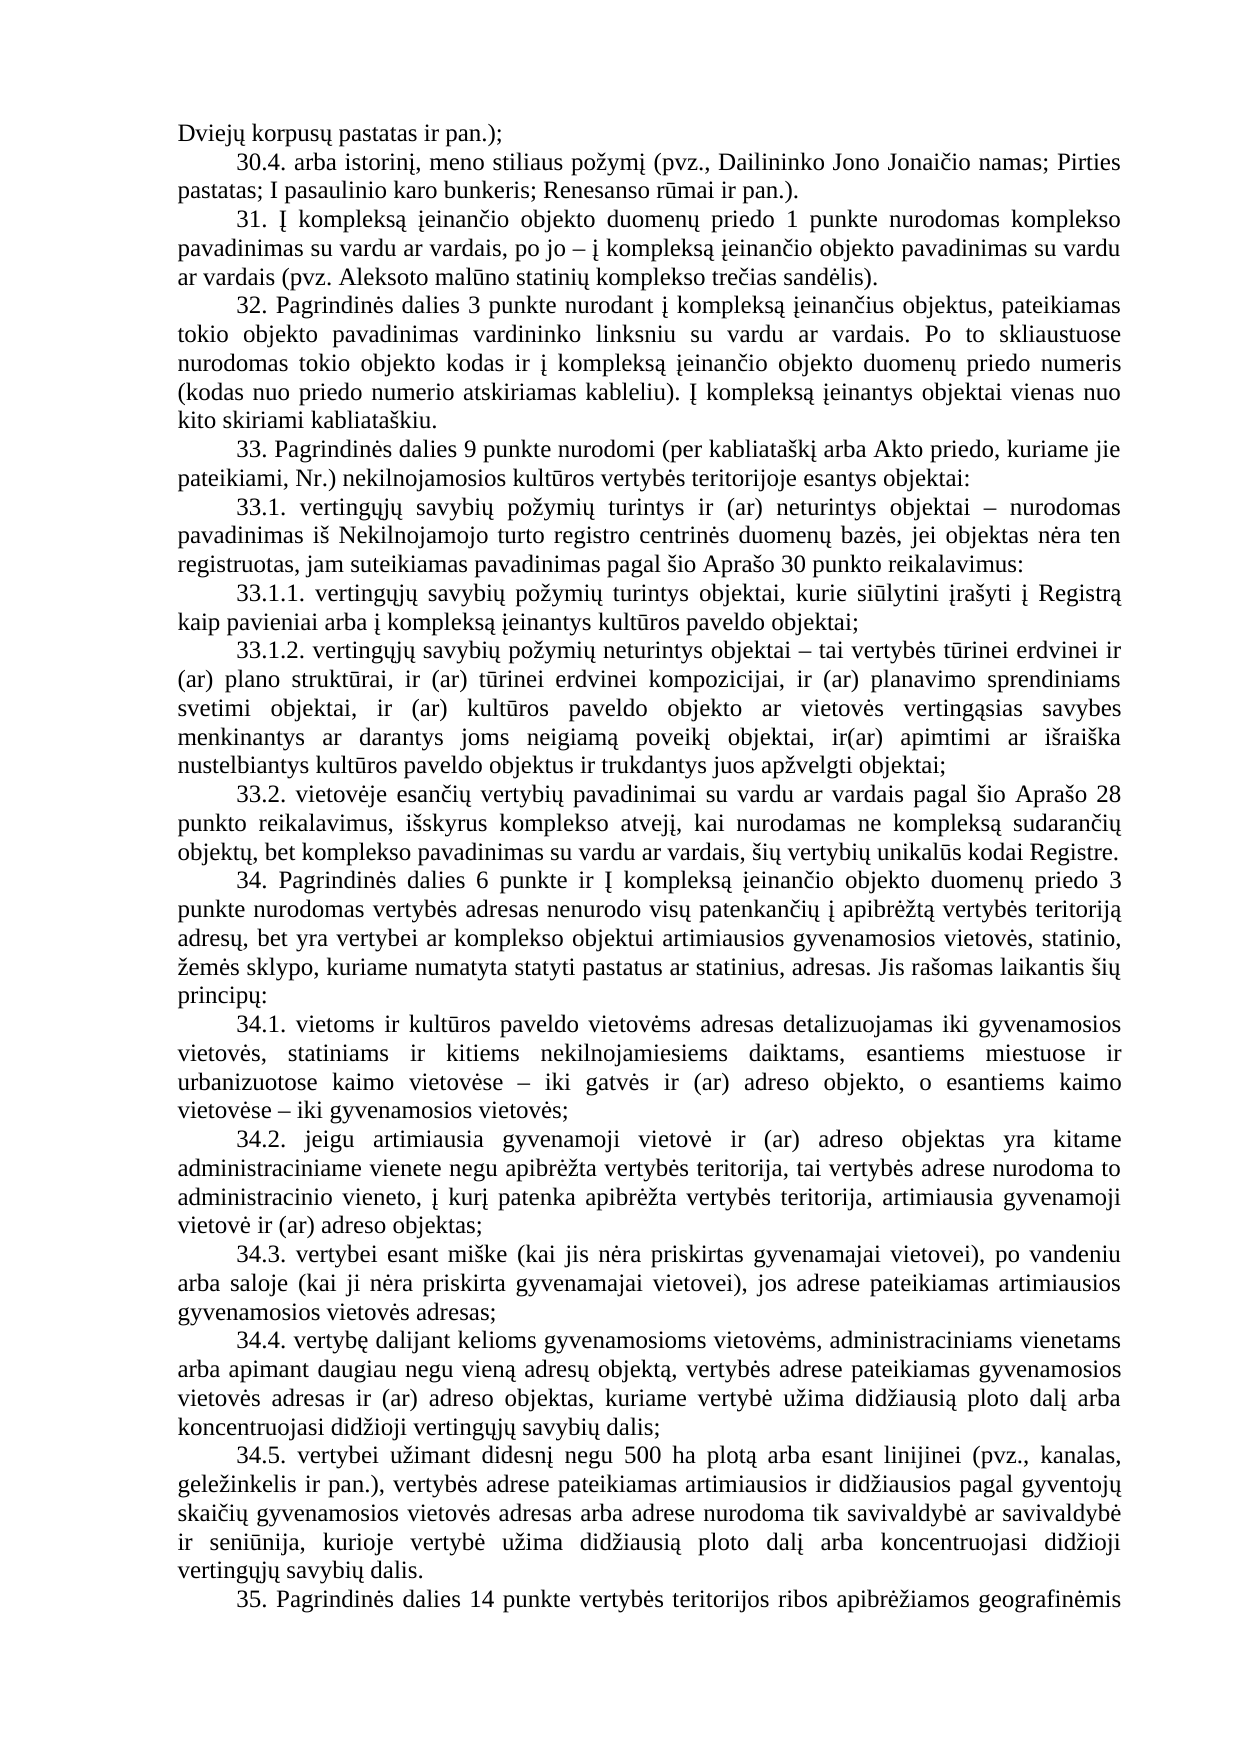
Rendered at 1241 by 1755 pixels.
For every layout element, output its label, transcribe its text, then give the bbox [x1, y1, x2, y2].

text 34.5. vertybei užimant didesnį negu 500 ha plotą arba esant linijinei (pvz., kanalas, geležinkelis ir pan.), vertybės adrese pateikiamas artimiausios ir didžiausios pagal gyventojų skaičių gyvenamosios vietovės adresas arba adrese nurodoma tik savivaldybė ar savivaldybė ir seniūnija, kurioje vertybė užima didžiausią ploto dalį arba koncentruojasi didžioji vertingųjų savybių dalis. [177, 1441, 1122, 1584]
text 34. Pagrindinės dalies 6 punkte ir Į kompleksą įeinančio objekto duomenų priedo 3 punkte nurodomas vertybės adresas nenurodo visų patenkančių į apibrėžtą vertybės teritoriją adresų, bet yra vertybei ar komplekso objektui artimiausios gyvenamosios vietovės, statinio, žemės sklypo, kuriame numatyta statyti pastatus ar statinius, adresas. Jis rašomas laikantis šių principų: [177, 866, 1122, 1009]
text 33. Pagrindinės dalies 9 punkte nurodomi (per kabliataškį arba Akto priedo, kuriame jie pateikiami, Nr.) nekilnojamosios kultūros vertybės teritorijoje esantys objektai: [177, 434, 1122, 492]
text 31. Į kompleksą įeinančio objekto duomenų priedo 1 punkte nurodomas komplekso pavadinimas su vardu ar vardais, po jo – į kompleksą įeinančio objekto pavadinimas su vardu ar vardais (pvz. Aleksoto malūno statinių komplekso trečias sandėlis). [177, 204, 1122, 291]
text 35. Pagrindinės dalies 14 punkte vertybės teritorijos ribos apibrėžiamos geografinėmis [177, 1584, 1122, 1613]
text Dviejų korpusų pastatas ir pan.); [177, 118, 1122, 147]
text 34.3. vertybei esant miške (kai jis nėra priskirtas gyvenamajai vietovei), po vandeniu arba saloje (kai ji nėra priskirta gyvenamajai vietovei), jos adrese pateikiamas artimiausios gyvenamosios vietovės adresas; [177, 1239, 1122, 1326]
text 33.1. vertingųjų savybių požymių turintys ir (ar) neturintys objektai – nurodomas pavadinimas iš Nekilnojamojo turto registro centrinės duomenų bazės, jei objektas nėra ten registruotas, jam suteikiamas pavadinimas pagal šio Aprašo 30 punkto reikalavimus: [177, 492, 1122, 578]
text 30.4. arba istorinį, meno stiliaus požymį (pvz., Dailininko Jono Jonaičio namas; Pirties pastatas; I pasaulinio karo bunkeris; Renesanso rūmai ir pan.). [177, 147, 1122, 204]
text 33.1.2. vertingųjų savybių požymių neturintys objektai – tai vertybės tūrinei erdvinei ir (ar) plano struktūrai, ir (ar) tūrinei erdvinei kompozicijai, ir (ar) planavimo sprendiniams svetimi objektai, ir (ar) kultūros paveldo objekto ar vietovės vertingąsias savybes menkinantys ar darantys joms neigiamą poveikį objektai, ir(ar) apimtimi ar išraiška nustelbiantys kultūros paveldo objektus ir trukdantys juos apžvelgti objektai; [177, 636, 1122, 779]
text 33.2. vietovėje esančių vertybių pavadinimai su vardu ar vardais pagal šio Aprašo 28 punkto reikalavimus, išskyrus komplekso atvejį, kai nurodamas ne kompleksą sudarančių objektų, bet komplekso pavadinimas su vardu ar vardais, šių vertybių unikalūs kodai Registre. [177, 779, 1122, 866]
text 32. Pagrindinės dalies 3 punkte nurodant į kompleksą įeinančius objektus, pateikiamas tokio objekto pavadinimas vardininko linksniu su vardu ar vardais. Po to skliaustuose nurodomas tokio objekto kodas ir į kompleksą įeinančio objekto duomenų priedo numeris (kodas nuo priedo numerio atskiriamas kableliu). Į kompleksą įeinantys objektai vienas nuo kito skiriami kabliataškiu. [177, 291, 1122, 434]
text 34.1. vietoms ir kultūros paveldo vietovėms adresas detalizuojamas iki gyvenamosios vietovės, statiniams ir kitiems nekilnojamiesiems daiktams, esantiems miestuose ir urbanizuotose kaimo vietovėse – iki gatvės ir (ar) adreso objekto, o esantiems kaimo vietovėse – iki gyvenamosios vietovės; [177, 1009, 1122, 1124]
text 33.1.1. vertingųjų savybių požymių turintys objektai, kurie siūlytini įrašyti į Registrą kaip pavieniai arba į kompleksą įeinantys kultūros paveldo objektai; [177, 578, 1122, 636]
text 34.2. jeigu artimiausia gyvenamoji vietovė ir (ar) adreso objektas yra kitame administraciniame vienete negu apibrėžta vertybės teritorija, tai vertybės adrese nurodoma to administracinio vieneto, į kurį patenka apibrėžta vertybės teritorija, artimiausia gyvenamoji vietovė ir (ar) adreso objektas; [177, 1124, 1122, 1239]
text 34.4. vertybę dalijant kelioms gyvenamosioms vietovėms, administraciniams vienetams arba apimant daugiau negu vieną adresų objektą, vertybės adrese pateikiamas gyvenamosios vietovės adresas ir (ar) adreso objektas, kuriame vertybė užima didžiausią ploto dalį arba koncentruojasi didžioji vertingųjų savybių dalis; [177, 1326, 1122, 1441]
